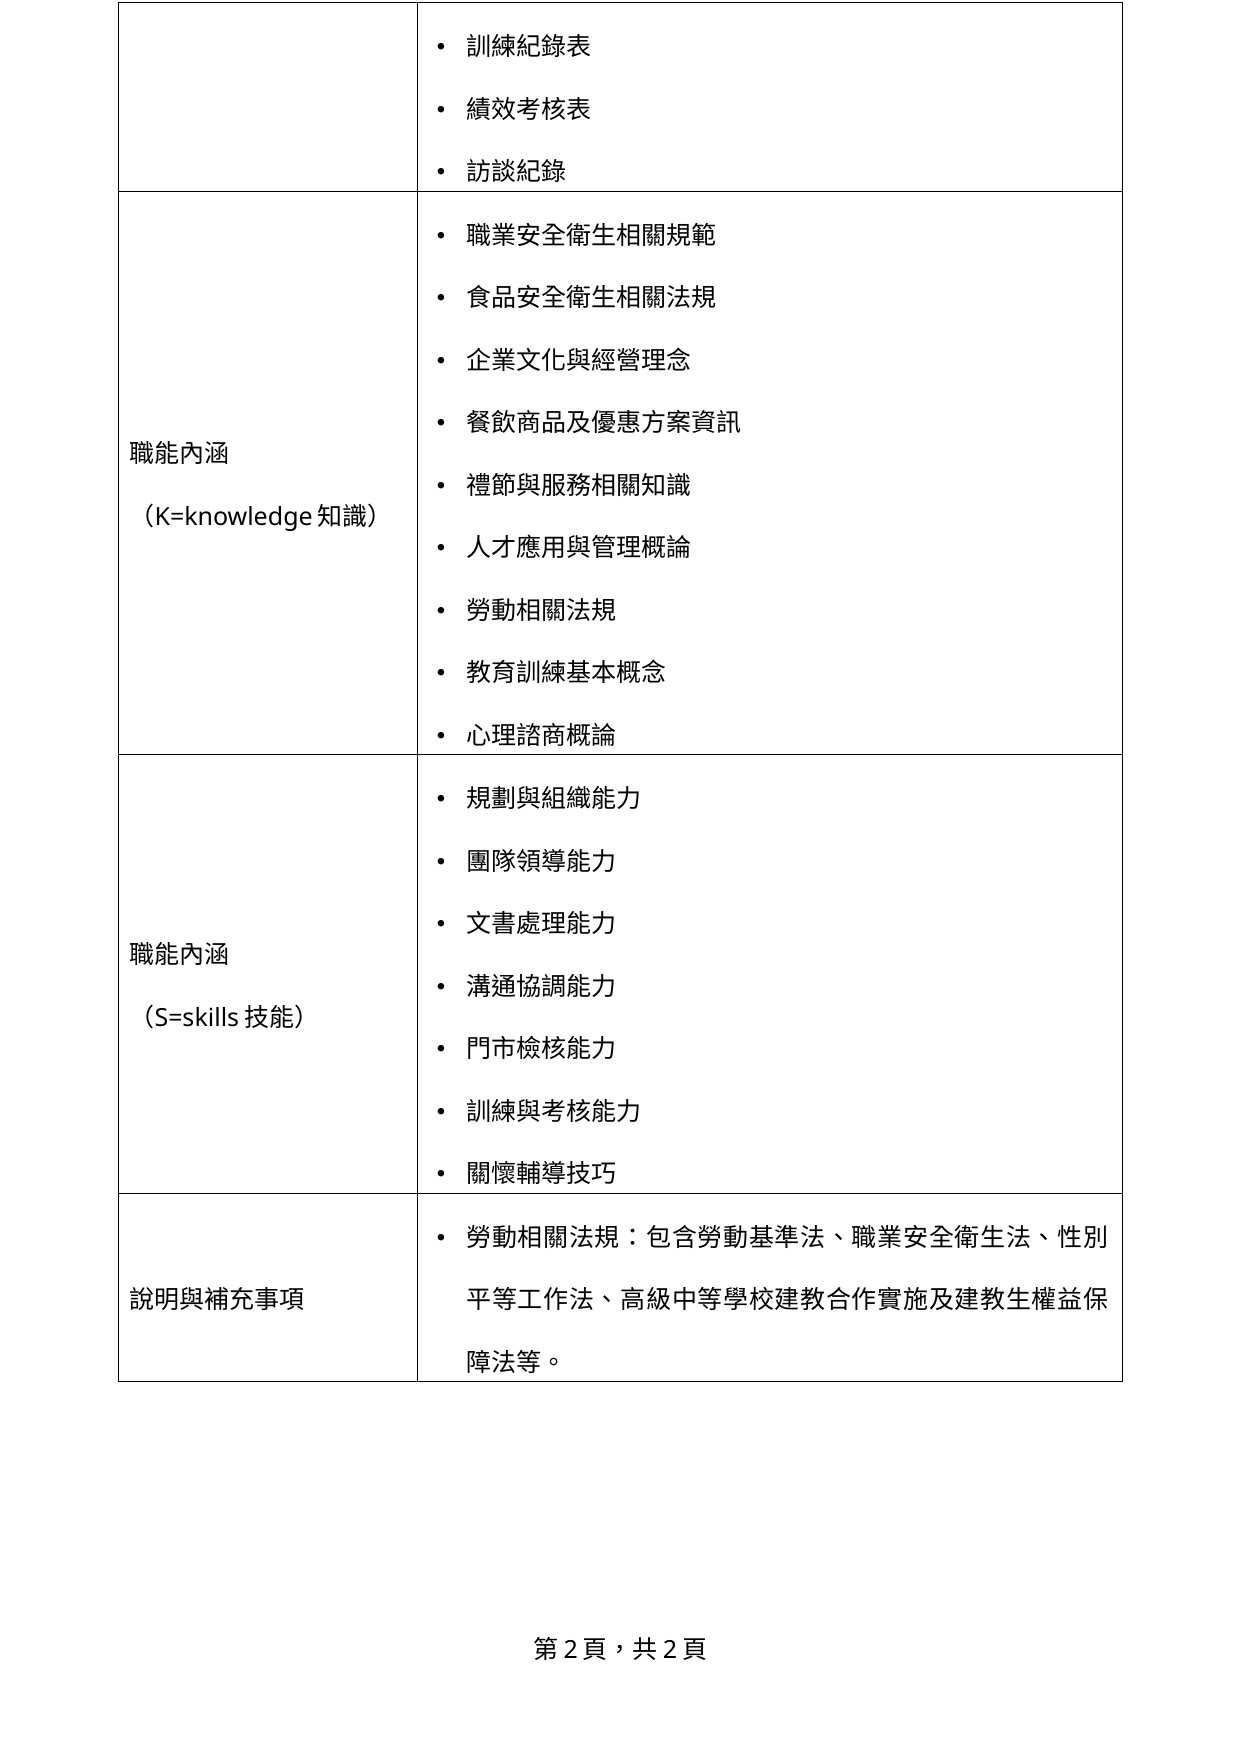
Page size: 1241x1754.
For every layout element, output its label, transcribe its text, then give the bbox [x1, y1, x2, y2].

table_cell 職業安全衛生相關規範 食品安全衛生相關法規 企業文化與經營理念 餐飲商品及優惠方案資訊 禮節與服務相關知識 人才應用與管理概論 勞動相關法規 教育訓練基本概念 心理諮商概論 [418, 192, 1122, 754]
table_cell 說明與補充事項 [119, 1194, 417, 1381]
table_cell 職能內涵 （K=knowledge知識） [119, 192, 417, 754]
table_cell 職能內涵 （S=skills技能） [119, 755, 417, 1193]
table_cell 培訓計畫 能力檢核表 人員調度表 訓練紀錄表 績效考核表 訪談紀錄 [418, 3, 1122, 191]
table_cell 勞動相關法規：包含勞動基準法、職業安全衛生法、性別平等工作法、高級中等學校建教合作實施及建教生權益保障法等。 [418, 1194, 1122, 1381]
table_cell [119, 3, 417, 191]
table_cell 規劃與組織能力 團隊領導能力 文書處理能力 溝通協調能力 門市檢核能力 訓練與考核能力 關懷輔導技巧 [418, 755, 1122, 1193]
